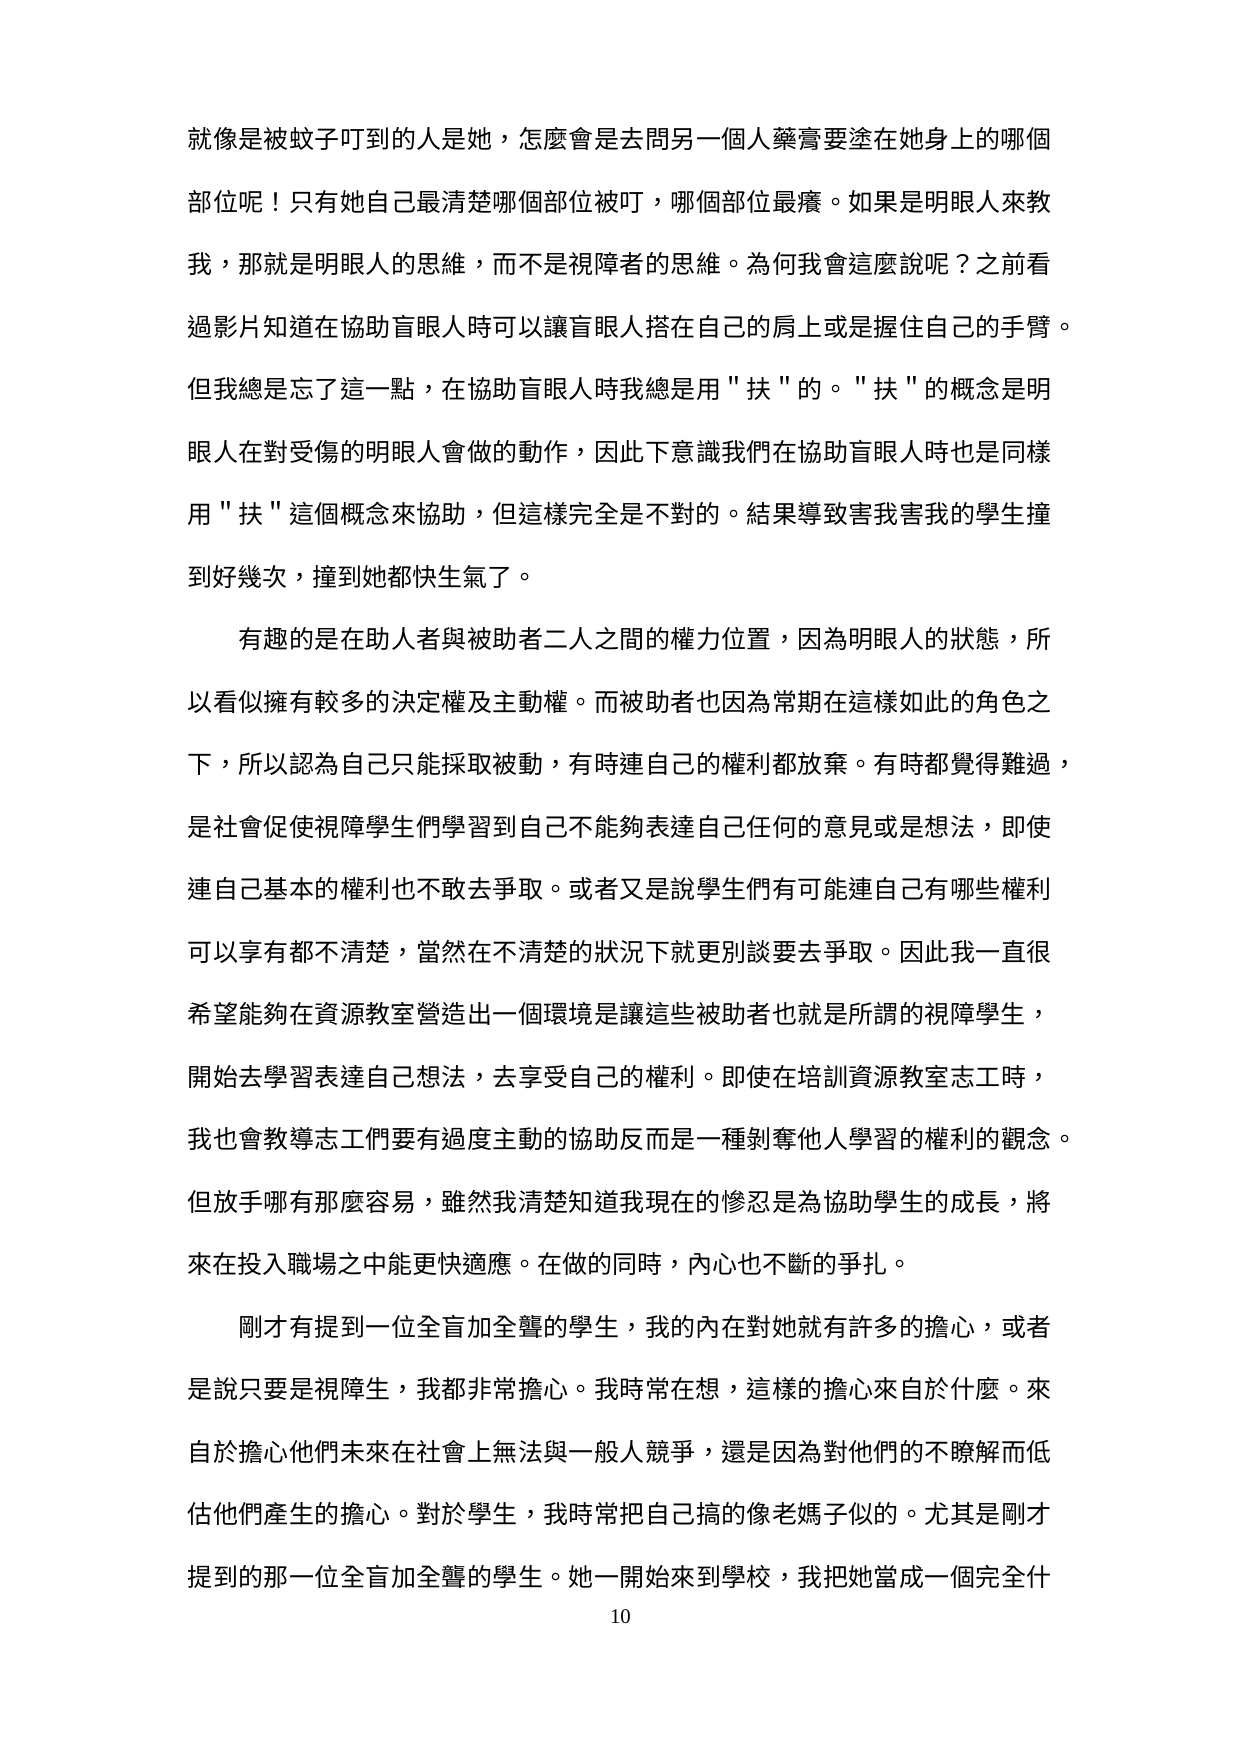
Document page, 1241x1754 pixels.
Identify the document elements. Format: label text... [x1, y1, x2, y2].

text 對於主動提出自己需要協助的部份為何，我個人認為這個部份真的很重要，因為之前我曾聽過同事說過一個真實事件。有位視障的同學在國中時期平時中午吃飯時間是由導師協助他準備飯菜的事情，當天因為導師請假來了一位代課老師，而代課老師也沒有注意到班上有這麼一位學生，所以這位學生就默默的坐著，也沒有任何人發現他沒有吃飯，而也自己也沒有開口請求協助。還有一次在我實習階段，到班級進行心理測驗。在我講解完發下測驗紙後，我看著每位同學都拿起筆來拼命寫，只有他還是默默的坐著不動。我問他：「怎麼啦？怎麼不寫呢？我剛才講的你聽不懂嗎？還是？」他回答我說他是視障看不見測驗紙上的字，需要我用唸的。為了避免干擾其他同學測驗，所以我與他約另外的時間進行口述測驗。但我也沒有讓他提早離開，他就在那坐了二節課，什麼事都沒做。如果他能夠早一點表示他的狀況，我們就可以提早進行安排，例如先讓他提早做完測驗，當天再一同與其他同學進行測驗的解釋部份，這樣他對於整個測驗也能夠有所收穫並與班上同學一同進行不是採個別的方式，也不會讓他空坐在那二節課浪費時間。也許有些學生從小所在的就是特教環境，因此沒有什麼機會可以練習提出需要。另外，希望別人怎麼協助自己，這也同樣要經過練習。我曾經問過一位全盲加全聾的學生，我要帶她去參加活動，但不知道該怎麼協助她時，她回答我：「你可以去問她的學姐，因為她協助過我的課業及生活的部份，因此知道該怎麼做。」盲眼人的需求居然是要去問明眼人。就像是被蚊子叮到的人是她，怎麼會是去問另一個人藥膏要塗在她身上的哪個部位呢！只有她自己最清楚哪個部位被叮，哪個部位最癢。如果是明眼人來教我，那就是明眼人的思維，而不是視障者的思維。為何我會這麼說呢？之前看過影片知道在協助盲眼人時可以讓盲眼人搭在自己的肩上或是握住自己的手臂。但我總是忘了這一點，在協助盲眼人時我總是用＂扶＂的。＂扶＂的概念是明眼人在對受傷的明眼人會做的動作，因此下意識我們在協助盲眼人時也是同樣用＂扶＂這個概念來協助，但這樣完全是不對的。結果導致害我害我的學生撞到好幾次，撞到她都快生氣了。 [187, 96, 1053, 596]
text 剛才有提到一位全盲加全聾的學生，我的內在對她就有許多的擔心，或者是說只要是視障生，我都非常擔心。我時常在想，這樣的擔心來自於什麼。來自於擔心他們未來在社會上無法與一般人競爭，還是因為對他們的不瞭解而低估他們產生的擔心。對於學生，我時常把自己搞的像老媽子似的。尤其是剛才提到的那一位全盲加全聾的學生。她一開始來到學校，我把她當成一個完全什麼都不會的小孩。我會有如此的想法是因為她的障礙對我來說實在是太特殊。我真的不瞭解全盲加全聾的人會有什麼樣的認知、行為及內心狀態。第一次帶她去上廁所，她緊緊鈎著我的手。我好緊張，到了廁所我一度還在思考，我該跟進去嗎？還是要在外面等呢？她知道馬桶的位置嗎？會不會掉到馬桶裡面去。到廁所後，她用腳慢慢的移動，試圖要測試出馬桶的位置，在確認過後，她就把門給關起來。待她上完廁所，她慢慢的移動出來，也不需要我的協助，自己找到洗手台洗完手後才伸了伸手試著要找我帶她回去資源教室。 [187, 1284, 1053, 1596]
text 有趣的是在助人者與被助者二人之間的權力位置，因為明眼人的狀態，所以看似擁有較多的決定權及主動權。而被助者也因為常期在這樣如此的角色之下，所以認為自己只能採取被動，有時連自己的權利都放棄。有時都覺得難過，是社會促使視障學生們學習到自己不能夠表達自己任何的意見或是想法，即使連自己基本的權利也不敢去爭取。或者又是說學生們有可能連自己有哪些權利可以享有都不清楚，當然在不清楚的狀況下就更別談要去爭取。因此我一直很希望能夠在資源教室營造出一個環境是讓這些被助者也就是所謂的視障學生，開始去學習表達自己想法，去享受自己的權利。即使在培訓資源教室志工時，我也會教導志工們要有過度主動的協助反而是一種剝奪他人學習的權利的觀念。但放手哪有那麼容易，雖然我清楚知道我現在的慘忍是為協助學生的成長，將來在投入職場之中能更快適應。在做的同時，內心也不斷的爭扎。 [187, 596, 1053, 1284]
